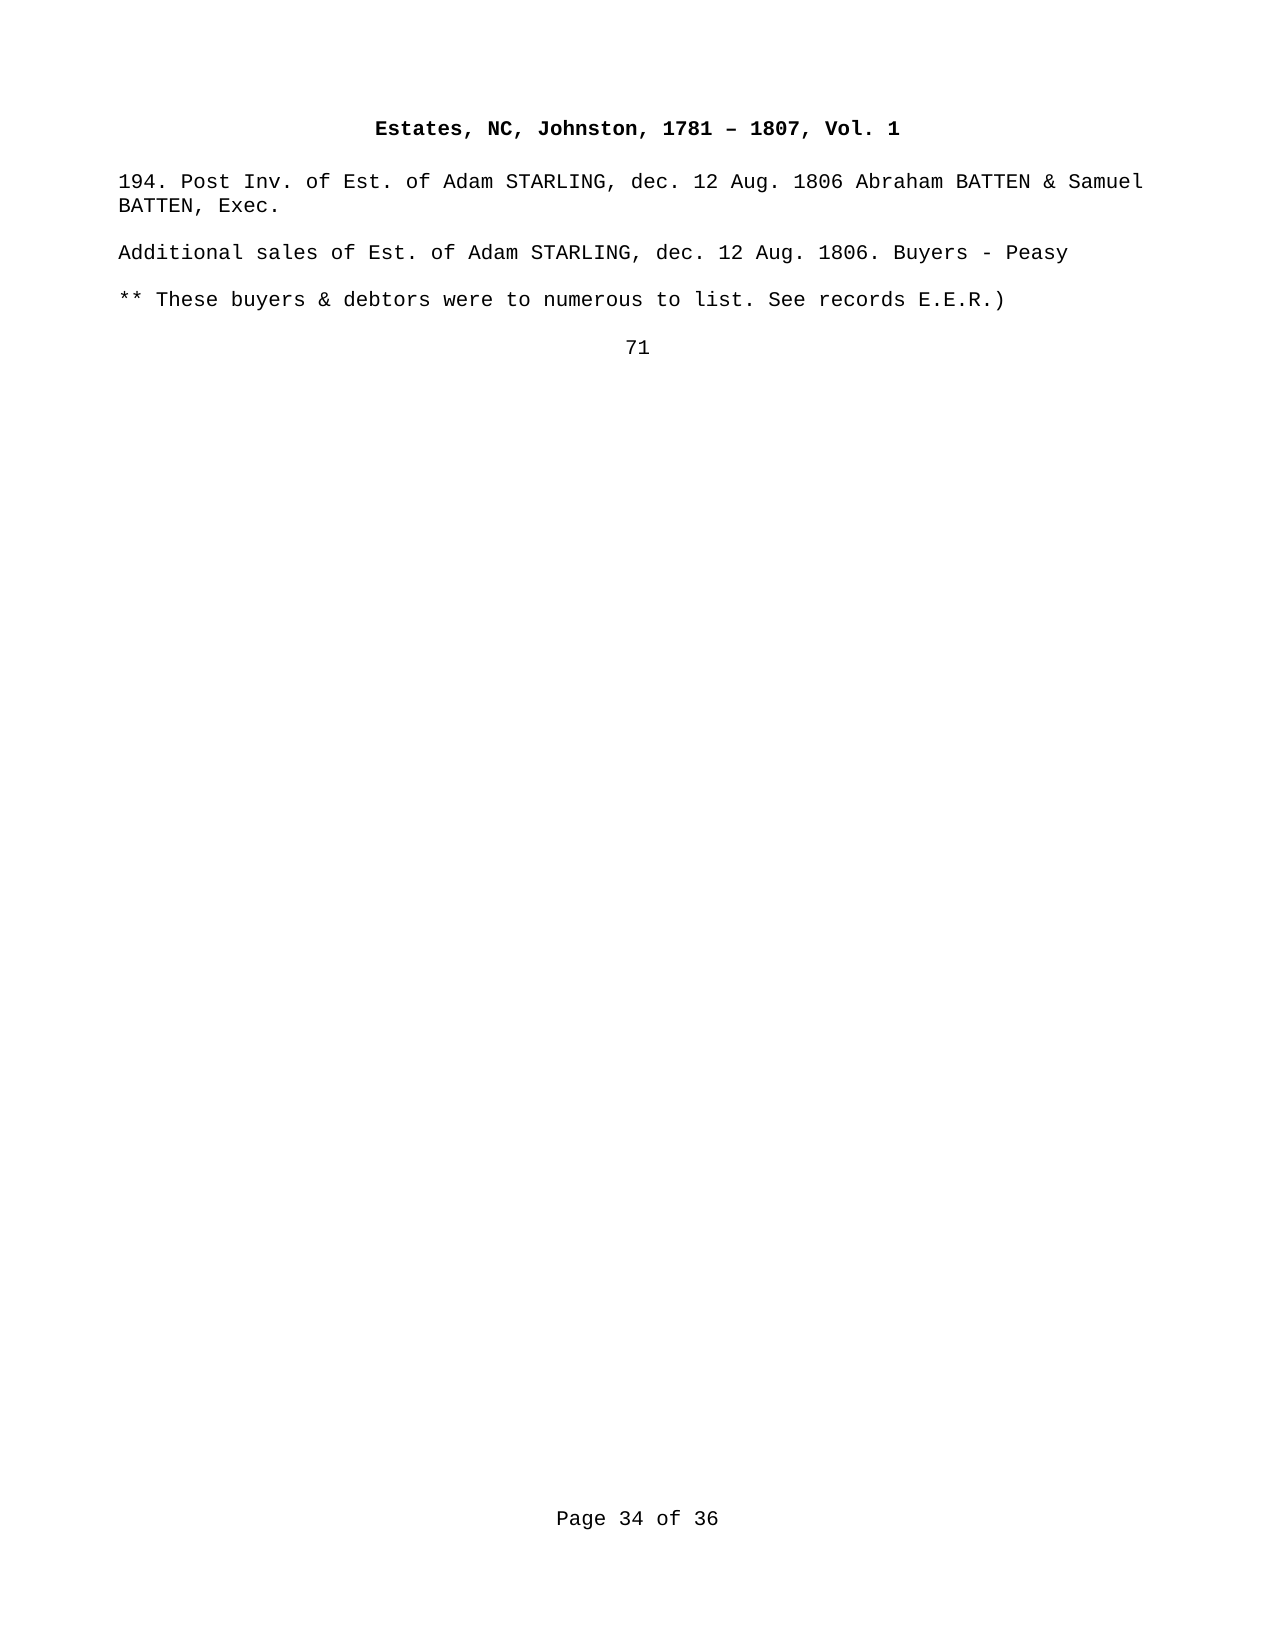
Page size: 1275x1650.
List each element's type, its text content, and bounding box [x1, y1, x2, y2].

text Additional sales of Est. of Adam STARLING, dec. 12 Aug. 1806. Buyers - Peasy [118, 242, 1157, 266]
text 194. Post Inv. of Est. of Adam STARLING, dec. 12 Aug. 1806 Abraham BATTEN & Samuel [118, 171, 1157, 195]
text 71 [118, 337, 1157, 360]
text BATTEN, Exec. [118, 195, 1157, 218]
text ** These buyers & debtors were to numerous to list. See records E.E.R.) [118, 289, 1157, 313]
